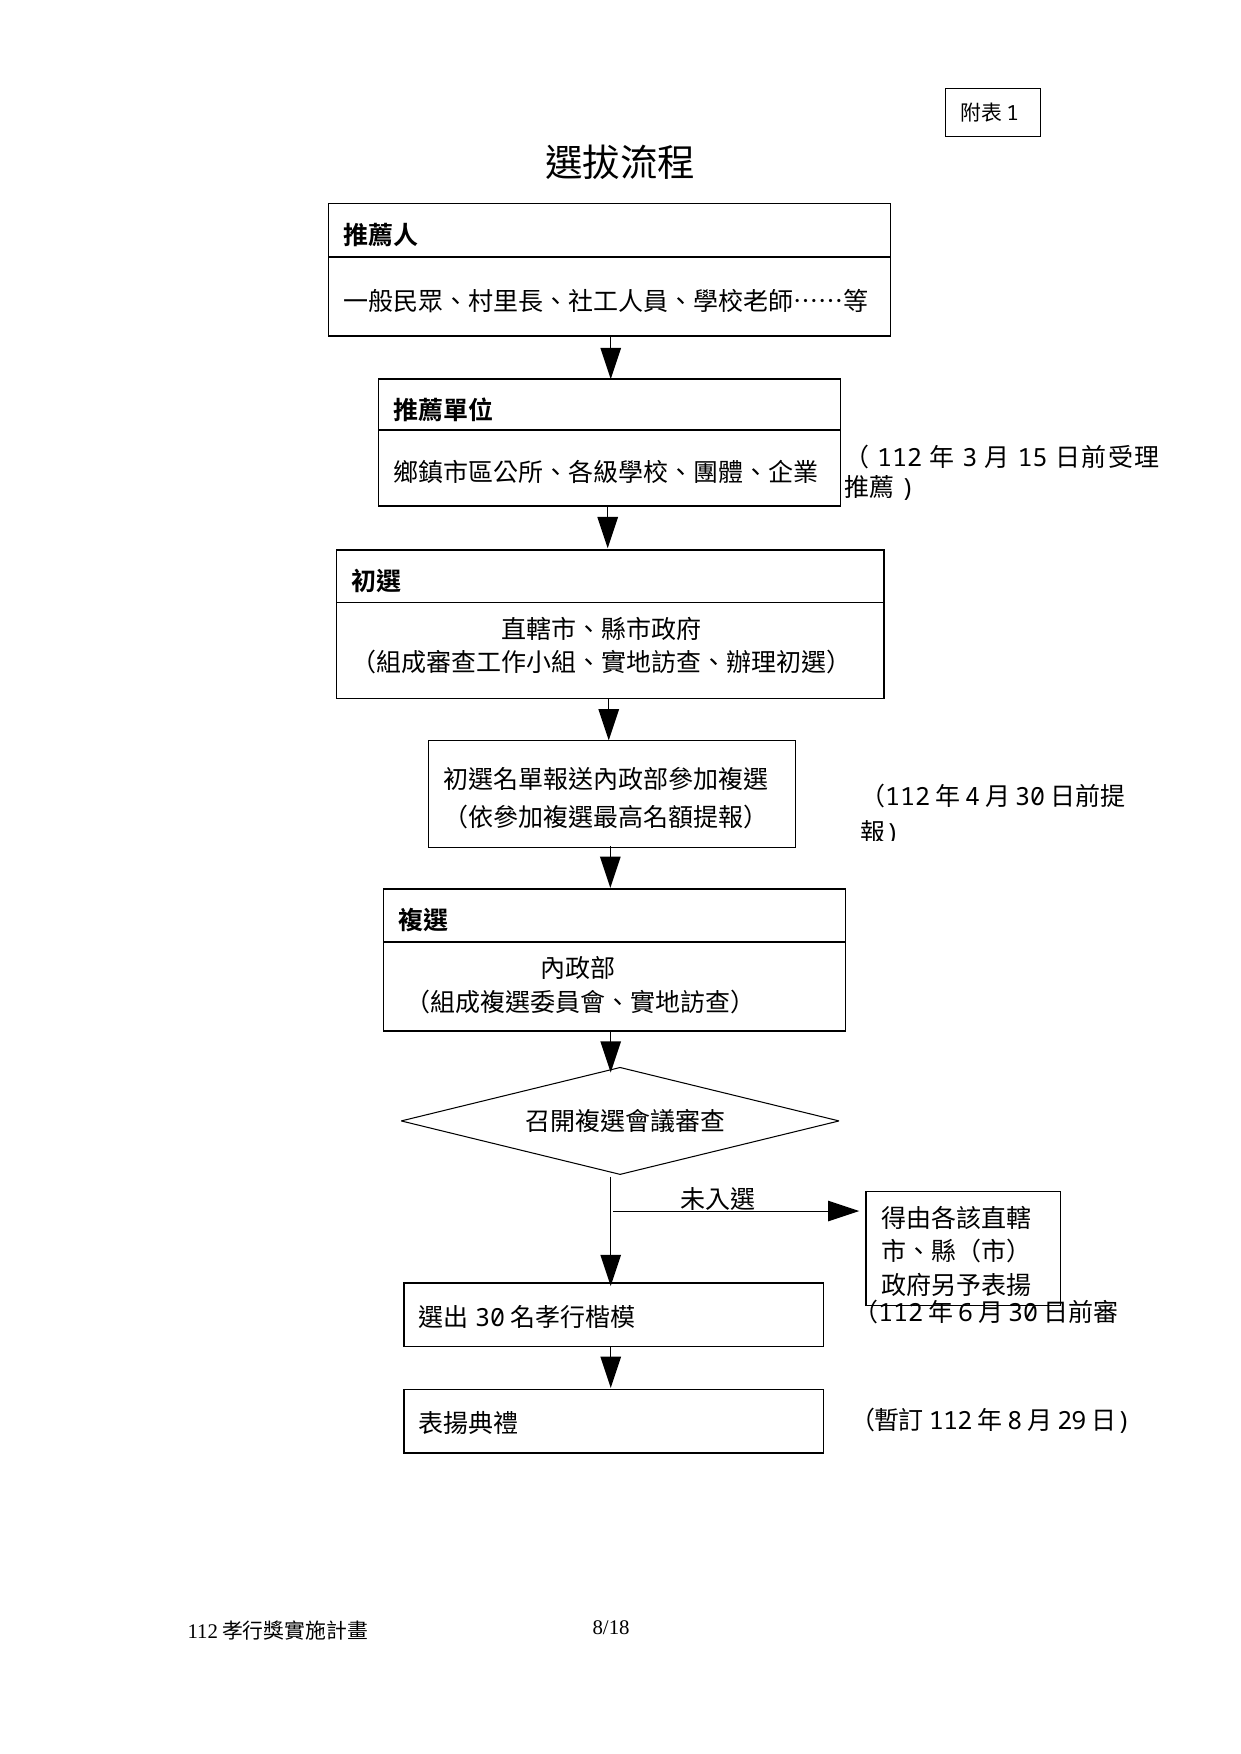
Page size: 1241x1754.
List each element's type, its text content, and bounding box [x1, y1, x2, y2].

text （112年6月30日前審定) [853, 1292, 1144, 1329]
text （112年6月30日前審定) [867, 1292, 1060, 1305]
text 選拔流程 [187, 143, 1053, 185]
text [946, 89, 1040, 136]
text 附表1 [960, 96, 1026, 126]
text （暫訂112年8月29日) [850, 1401, 1207, 1437]
text （112年4月30日前提報) [860, 777, 1163, 841]
